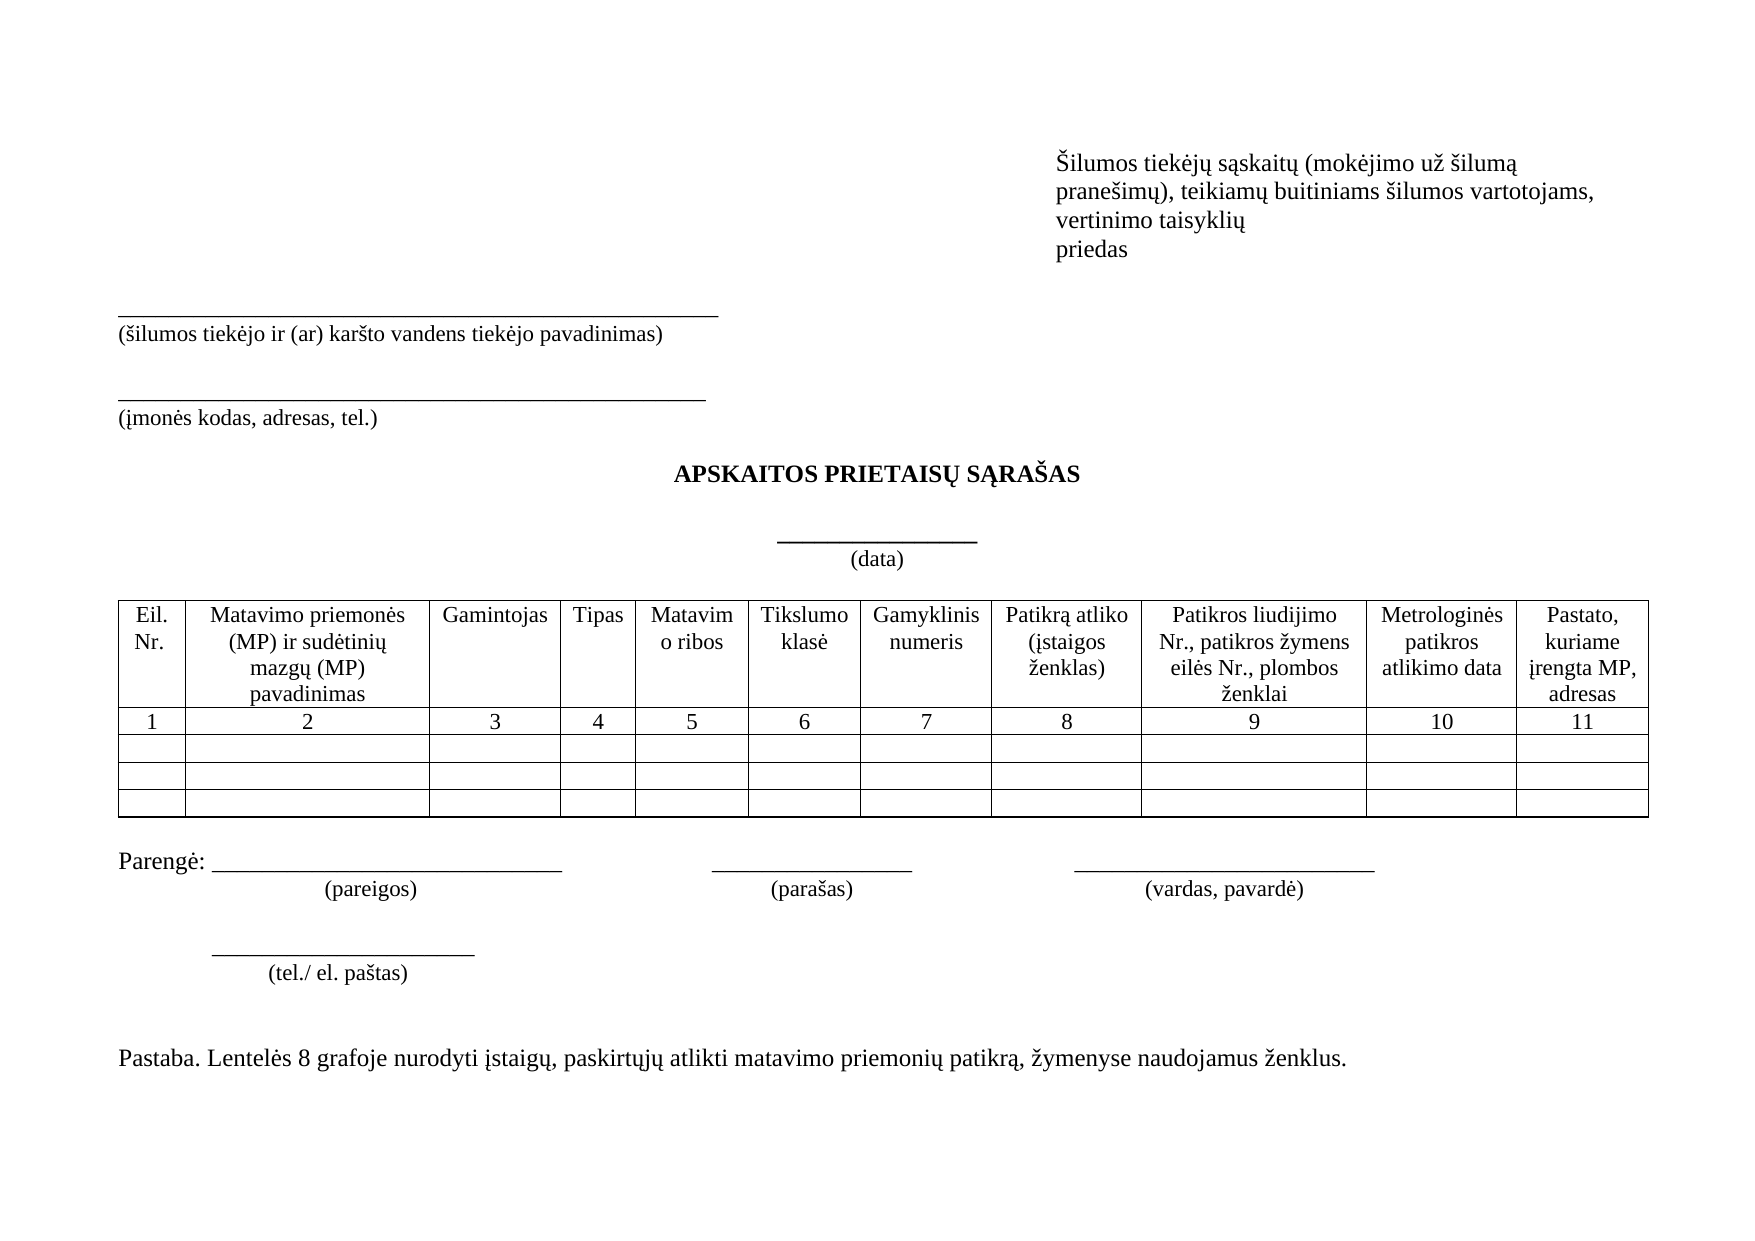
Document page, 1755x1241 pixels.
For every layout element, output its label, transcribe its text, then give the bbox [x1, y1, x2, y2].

table_header Patikros liudijimo Nr., patikros žymens eilės Nr., plombos ženklai [1142, 601, 1366, 707]
table_cell [430, 790, 560, 816]
table_cell [861, 735, 991, 762]
table_header Patikrą atliko (įstaigos ženklas) [992, 601, 1141, 707]
table_cell [636, 763, 748, 789]
table_cell [1367, 790, 1516, 816]
table_header Gamyklinis numeris [861, 601, 991, 707]
text (pareigos) (parašas) (vardas, pavardė) [324, 875, 1636, 901]
text _______________________________________________ [118, 375, 1636, 404]
table_cell [119, 735, 185, 762]
table_header Matavimo ribos [636, 601, 748, 707]
table_cell [1517, 735, 1648, 762]
table_cell [186, 790, 429, 816]
table_cell 9 [1142, 708, 1366, 734]
table_cell [1367, 763, 1516, 789]
table_cell [561, 763, 635, 789]
table_cell [430, 763, 560, 789]
table_header Metrologinės patikros atlikimo data [1367, 601, 1516, 707]
text (tel./ el. paštas) [268, 959, 1636, 985]
text priedas [1056, 234, 1636, 263]
table_cell [749, 735, 860, 762]
text _____________________ [212, 930, 1636, 959]
text (data) [118, 545, 1636, 572]
table_cell [992, 763, 1141, 789]
table_header Matavimo priemonės (MP) ir sudėtinių mazgų (MP) pavadinimas [186, 601, 429, 707]
table_cell [749, 790, 860, 816]
table_cell [1367, 735, 1516, 762]
table_cell [430, 735, 560, 762]
table_cell 2 [186, 708, 429, 734]
text ________________ [118, 517, 1636, 545]
table_header Gamintojas [430, 601, 560, 707]
table_header Tikslumo klasė [749, 601, 860, 707]
text Šilumos tiekėjų sąskaitų (mokėjimo už šilumą pranešimų), teikiamų buitiniams šilumos vartotojams, vertinimo taisyklių [1056, 148, 1636, 234]
table_cell [1142, 735, 1366, 762]
table_cell 3 [430, 708, 560, 734]
table_cell 5 [636, 708, 748, 734]
table_cell [119, 763, 185, 789]
table_cell [636, 790, 748, 816]
table_cell 10 [1367, 708, 1516, 734]
table_cell [119, 790, 185, 816]
text APSKAITOS PRIETAISŲ SĄRAŠAS [118, 459, 1636, 488]
table_cell 8 [992, 708, 1141, 734]
table_cell 1 [119, 708, 185, 734]
text Parengė: ____________________________ ________________ ________________________ [118, 846, 1636, 875]
text (įmonės kodas, adresas, tel.) [118, 404, 1636, 430]
table_header Pastato, kuriame įrengta MP, adresas [1517, 601, 1648, 707]
table_cell [1517, 763, 1648, 789]
table_cell [1142, 790, 1366, 816]
table_header Tipas [561, 601, 635, 707]
text Pastaba. Lentelės 8 grafoje nurodyti įstaigų, paskirtųjų atlikti matavimo priemonių patikrą, žymenyse naudojamus ženklus. [118, 1043, 1636, 1071]
text (šilumos tiekėjo ir (ar) karšto vandens tiekėjo pavadinimas) [118, 320, 1636, 346]
table_cell [561, 735, 635, 762]
table_cell [749, 763, 860, 789]
table_cell 4 [561, 708, 635, 734]
table_cell [992, 735, 1141, 762]
table_cell 11 [1517, 708, 1648, 734]
table_cell [561, 790, 635, 816]
table_cell [992, 790, 1141, 816]
table_cell [636, 735, 748, 762]
table_cell 6 [749, 708, 860, 734]
table_cell [1142, 763, 1366, 789]
table_cell [1517, 790, 1648, 816]
table_cell [861, 790, 991, 816]
table_cell 7 [861, 708, 991, 734]
table_cell [186, 735, 429, 762]
text ________________________________________________ [118, 291, 1636, 320]
table_cell [186, 763, 429, 789]
table_cell [861, 763, 991, 789]
table_header Eil. Nr. [119, 601, 185, 707]
